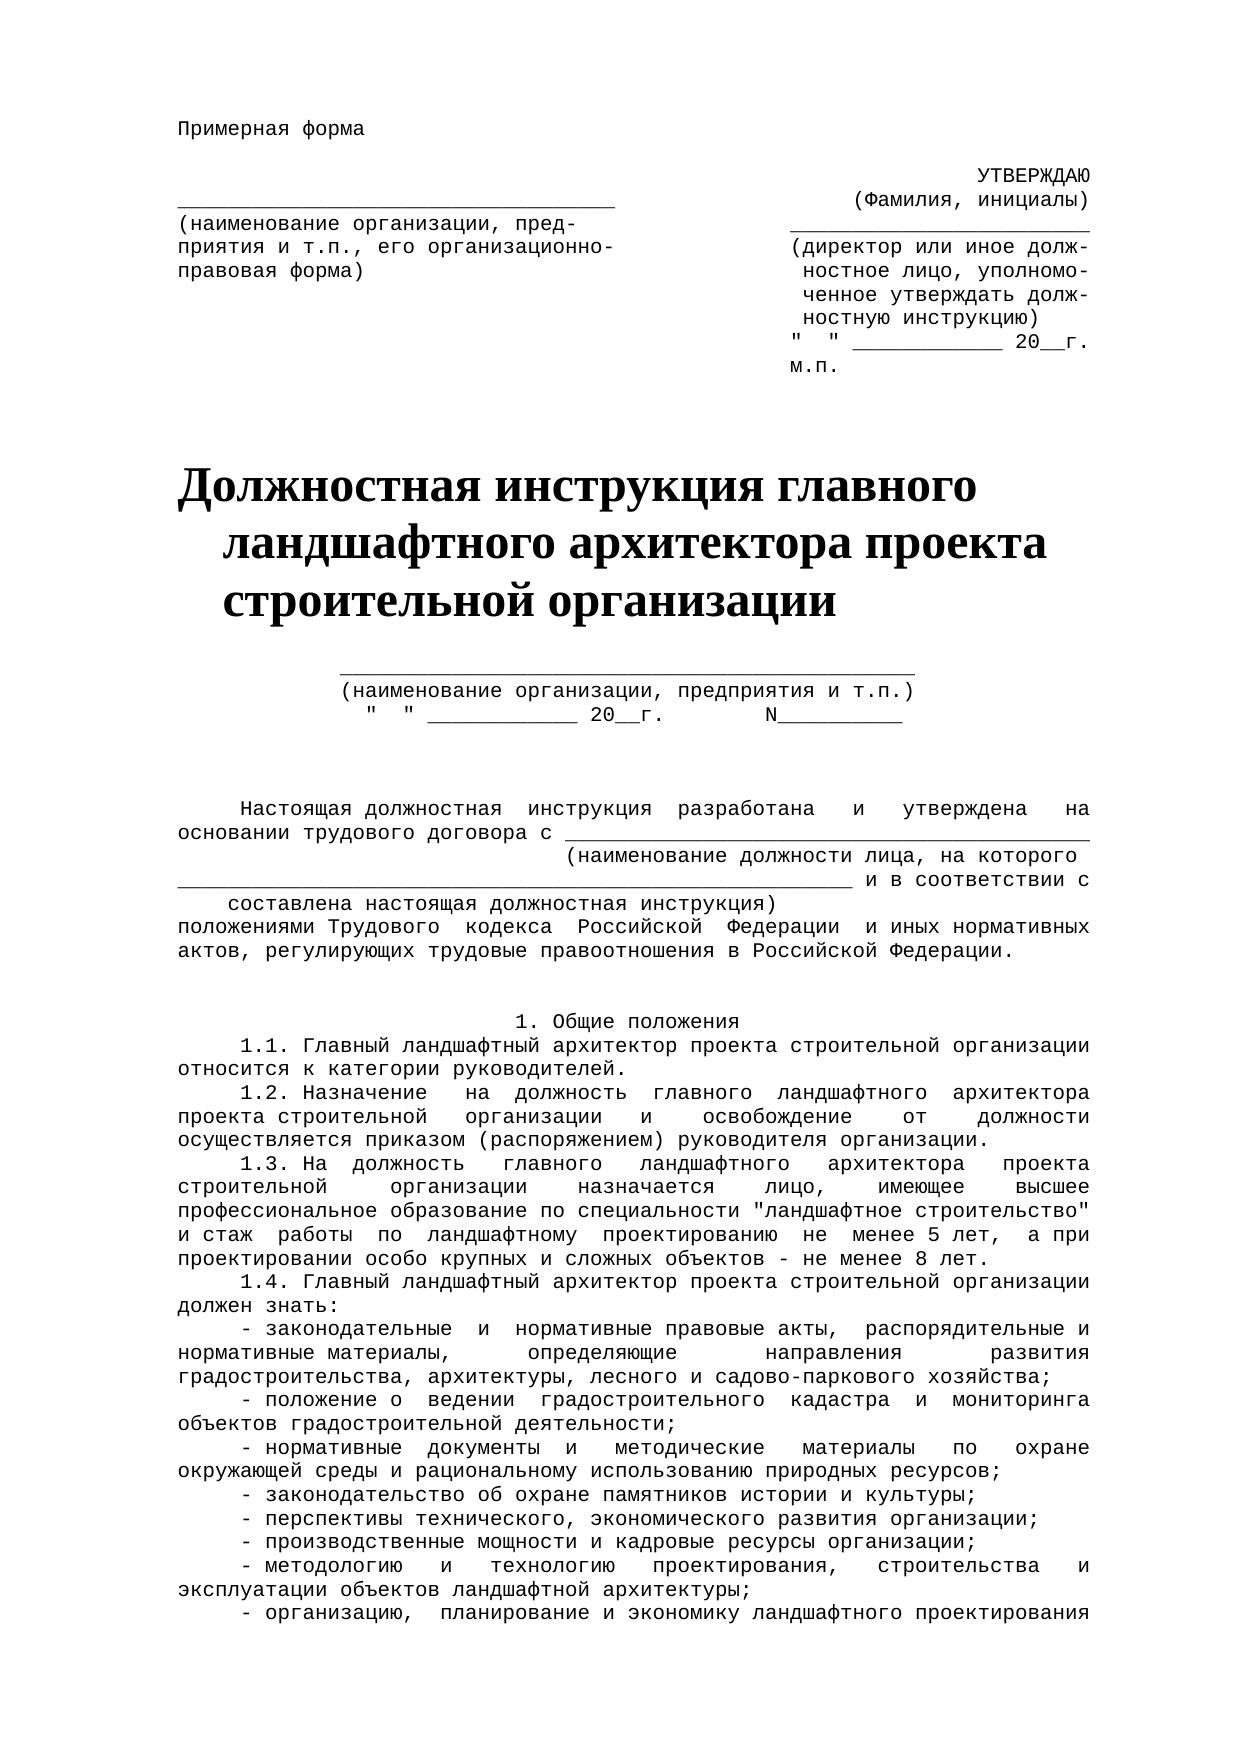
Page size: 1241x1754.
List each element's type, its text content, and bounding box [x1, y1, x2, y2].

text профессиональное образование по специальности "ландшафтное строительство" [177, 1200, 1152, 1224]
text ностную инструкцию) [177, 307, 1152, 331]
text УТВЕРЖДАЮ [177, 165, 1152, 189]
text эксплуатации объектов ландшафтной архитектуры; [177, 1578, 1152, 1602]
subtitle Должностная инструкция главного ландшафтного архитектора проекта строительной организации [177, 455, 1152, 627]
text основании трудового договора с __________________________________________ [177, 822, 1152, 846]
text окружающей среды и рациональному использованию природных ресурсов; [177, 1460, 1152, 1484]
text ______________________________________________ [177, 656, 1152, 680]
text составлена настоящая должностная инструкция) [177, 893, 1152, 916]
text м.п. [177, 354, 1152, 378]
text - положение о ведении градостроительного кадастра и мониторинга [177, 1389, 1152, 1413]
text и стаж работы по ландшафтному проектированию не менее 5 лет, а при [177, 1224, 1152, 1247]
text осуществляется приказом (распоряжением) руководителя организации. [177, 1129, 1152, 1153]
text Примерная форма [177, 118, 1152, 142]
text 1.1. Главный ландшафтный архитектор проекта строительной организации [177, 1035, 1152, 1058]
text - нормативные документы и методические материалы по охране [177, 1437, 1152, 1460]
text - законодательство об охране памятников истории и культуры; [177, 1484, 1152, 1508]
text - производственные мощности и кадровые ресурсы организации; [177, 1531, 1152, 1555]
text проекта строительной организации и освобождение от должности [177, 1106, 1152, 1129]
text - перспективы технического, экономического развития организации; [177, 1508, 1152, 1531]
text приятия и т.п., его организационно- (директор или иное долж- [177, 236, 1152, 260]
text градостроительства, архитектуры, лесного и садово-паркового хозяйства; [177, 1366, 1152, 1389]
text (наименование должности лица, на которого [177, 846, 1152, 869]
text ___________________________________ (Фамилия, инициалы) [177, 189, 1152, 213]
text " " ____________ 20__г. N__________ [177, 704, 1152, 727]
text " " ____________ 20__г. [177, 331, 1152, 354]
text 1.2. Назначение на должность главного ландшафтного архитектора [177, 1082, 1152, 1106]
text - законодательные и нормативные правовые акты, распорядительные и [177, 1318, 1152, 1342]
text (наименование организации, предприятия и т.п.) [177, 680, 1152, 704]
text - организацию, планирование и экономику ландшафтного проектирования [177, 1602, 1152, 1626]
text ченное утверждать долж- [177, 284, 1152, 307]
text правовая форма) ностное лицо, уполномо- [177, 260, 1152, 284]
text ______________________________________________________ и в соответствии с [177, 869, 1152, 893]
text Настоящая должностная инструкция разработана и утверждена на [177, 798, 1152, 822]
text 1.3. На должность главного ландшафтного архитектора проекта [177, 1153, 1152, 1177]
text объектов градостроительной деятельности; [177, 1413, 1152, 1437]
text положениями Трудового кодекса Российской Федерации и иных нормативных [177, 916, 1152, 940]
text проектировании особо крупных и сложных объектов - не менее 8 лет. [177, 1247, 1152, 1271]
text (наименование организации, пред- ________________________ [177, 213, 1152, 236]
text 1.4. Главный ландшафтный архитектор проекта строительной организации [177, 1271, 1152, 1295]
text нормативные материалы, определяющие направления развития [177, 1342, 1152, 1366]
text должен знать: [177, 1295, 1152, 1318]
text 1. Общие положения [177, 1011, 1152, 1035]
text актов, регулирующих трудовые правоотношения в Российской Федерации. [177, 940, 1152, 964]
text строительной организации назначается лицо, имеющее высшее [177, 1177, 1152, 1200]
text относится к категории руководителей. [177, 1058, 1152, 1082]
text - методологию и технологию проектирования, строительства и [177, 1555, 1152, 1578]
